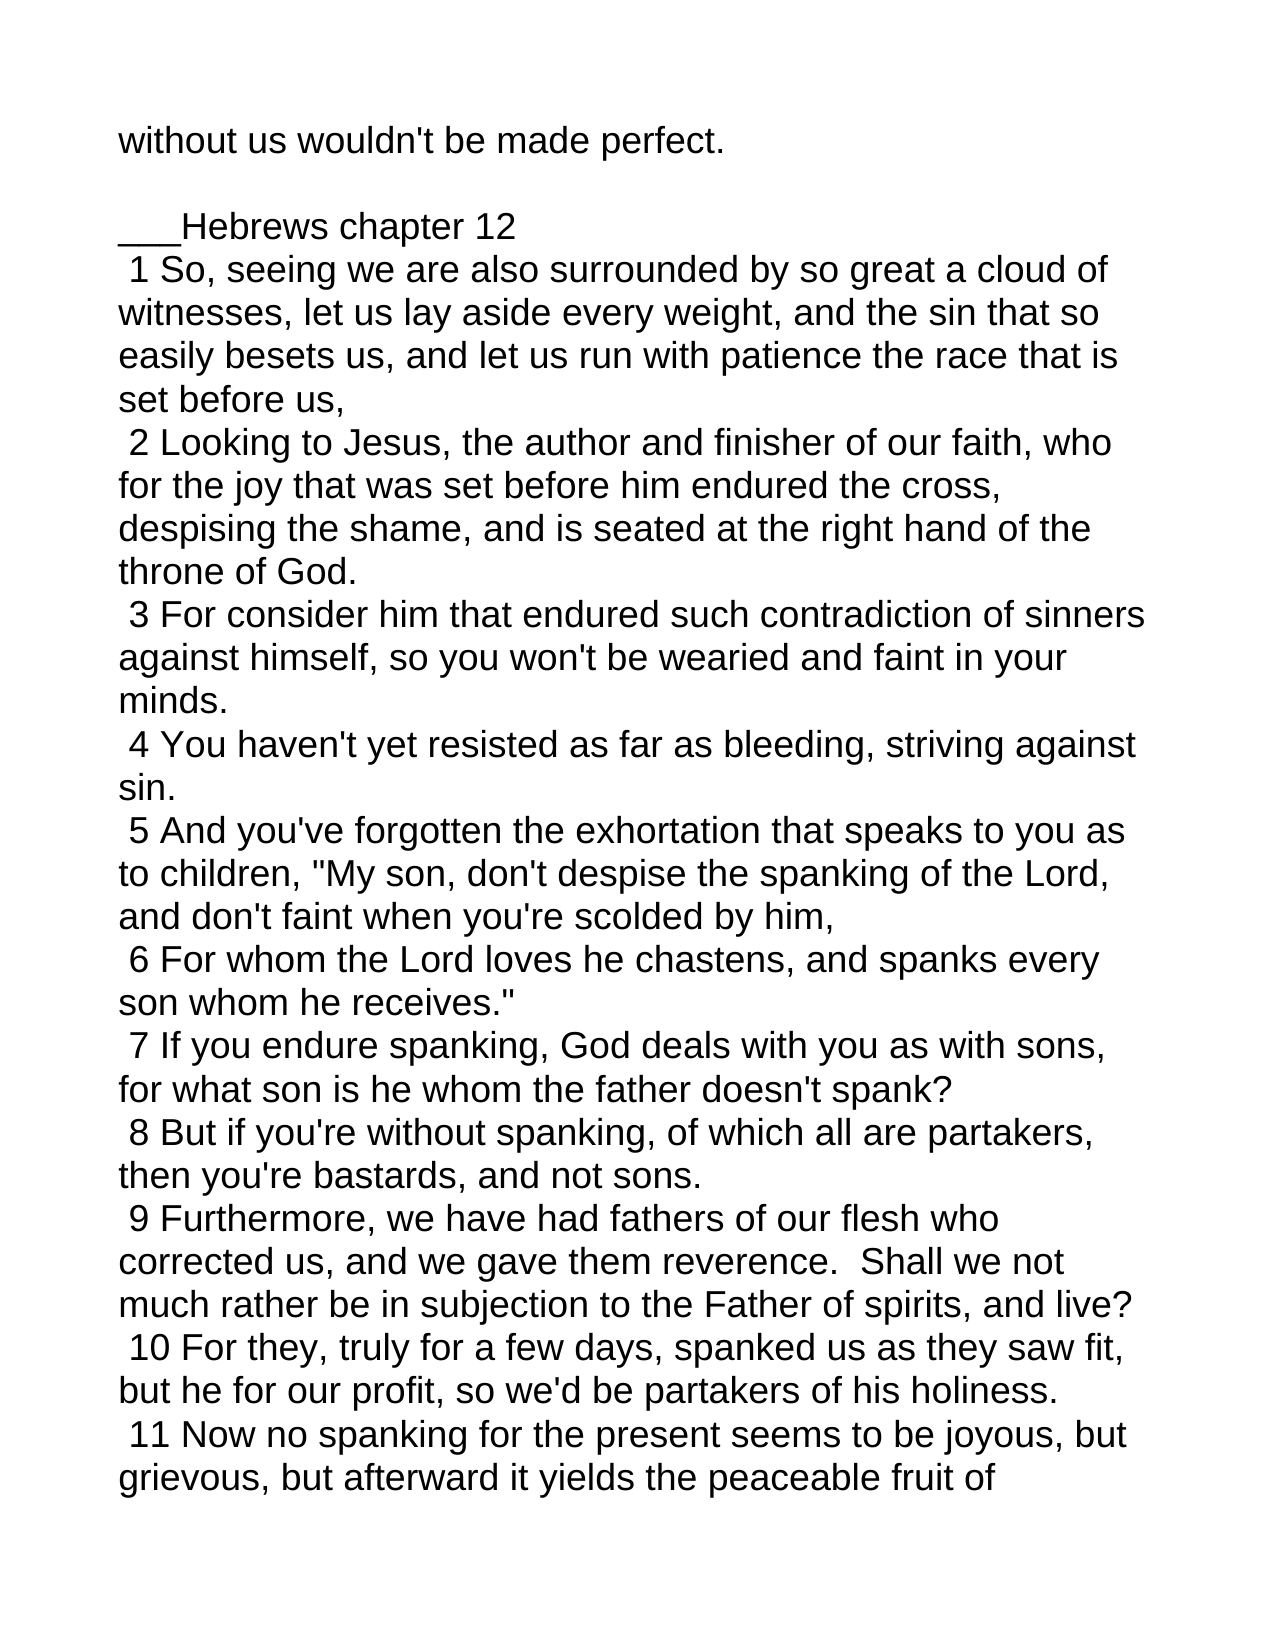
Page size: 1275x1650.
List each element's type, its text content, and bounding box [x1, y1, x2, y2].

text 1 So, seeing we are also surrounded by so great a cloud of witnesses, let us lay aside every weight, and the sin that so easily besets us, and let us run with patience the race that is set before us, [118, 247, 1157, 420]
text 10 For they, truly for a few days, spanked us as they saw fit, but he for our profit, so we'd be partakers of his holiness. [118, 1326, 1157, 1412]
text ___Hebrews chapter 12 [118, 204, 1157, 247]
text 11 Now no spanking for the present seems to be joyous, but grievous, but afterward it yields the peaceable fruit of [118, 1412, 1157, 1498]
text 2 Looking to Jesus, the author and finisher of our faith, who for the joy that was set before him endured the cross, despising the shame, and is seated at the right hand of the throne of God. [118, 420, 1157, 592]
text 5 And you've forgotten the exhortation that speaks to you as to children, "My son, don't despise the spanking of the Lord, and don't faint when you're scolded by him, [118, 808, 1157, 937]
text 4 You haven't yet resisted as far as bleeding, striving against sin. [118, 722, 1157, 808]
text without us wouldn't be made perfect. [118, 118, 1157, 161]
text 9 Furthermore, we have had fathers of our flesh who corrected us, and we gave them reverence. Shall we not much rather be in subjection to the Father of spirits, and live? [118, 1196, 1157, 1326]
text 3 For consider him that endured such contradiction of sinners against himself, so you won't be wearied and faint in your minds. [118, 592, 1157, 722]
text 7 If you endure spanking, God deals with you as with sons, for what son is he whom the father doesn't spank? [118, 1024, 1157, 1110]
text 6 For whom the Lord loves he chastens, and spanks every son whom he receives." [118, 937, 1157, 1024]
text 8 But if you're without spanking, of which all are partakers, then you're bastards, and not sons. [118, 1110, 1157, 1196]
